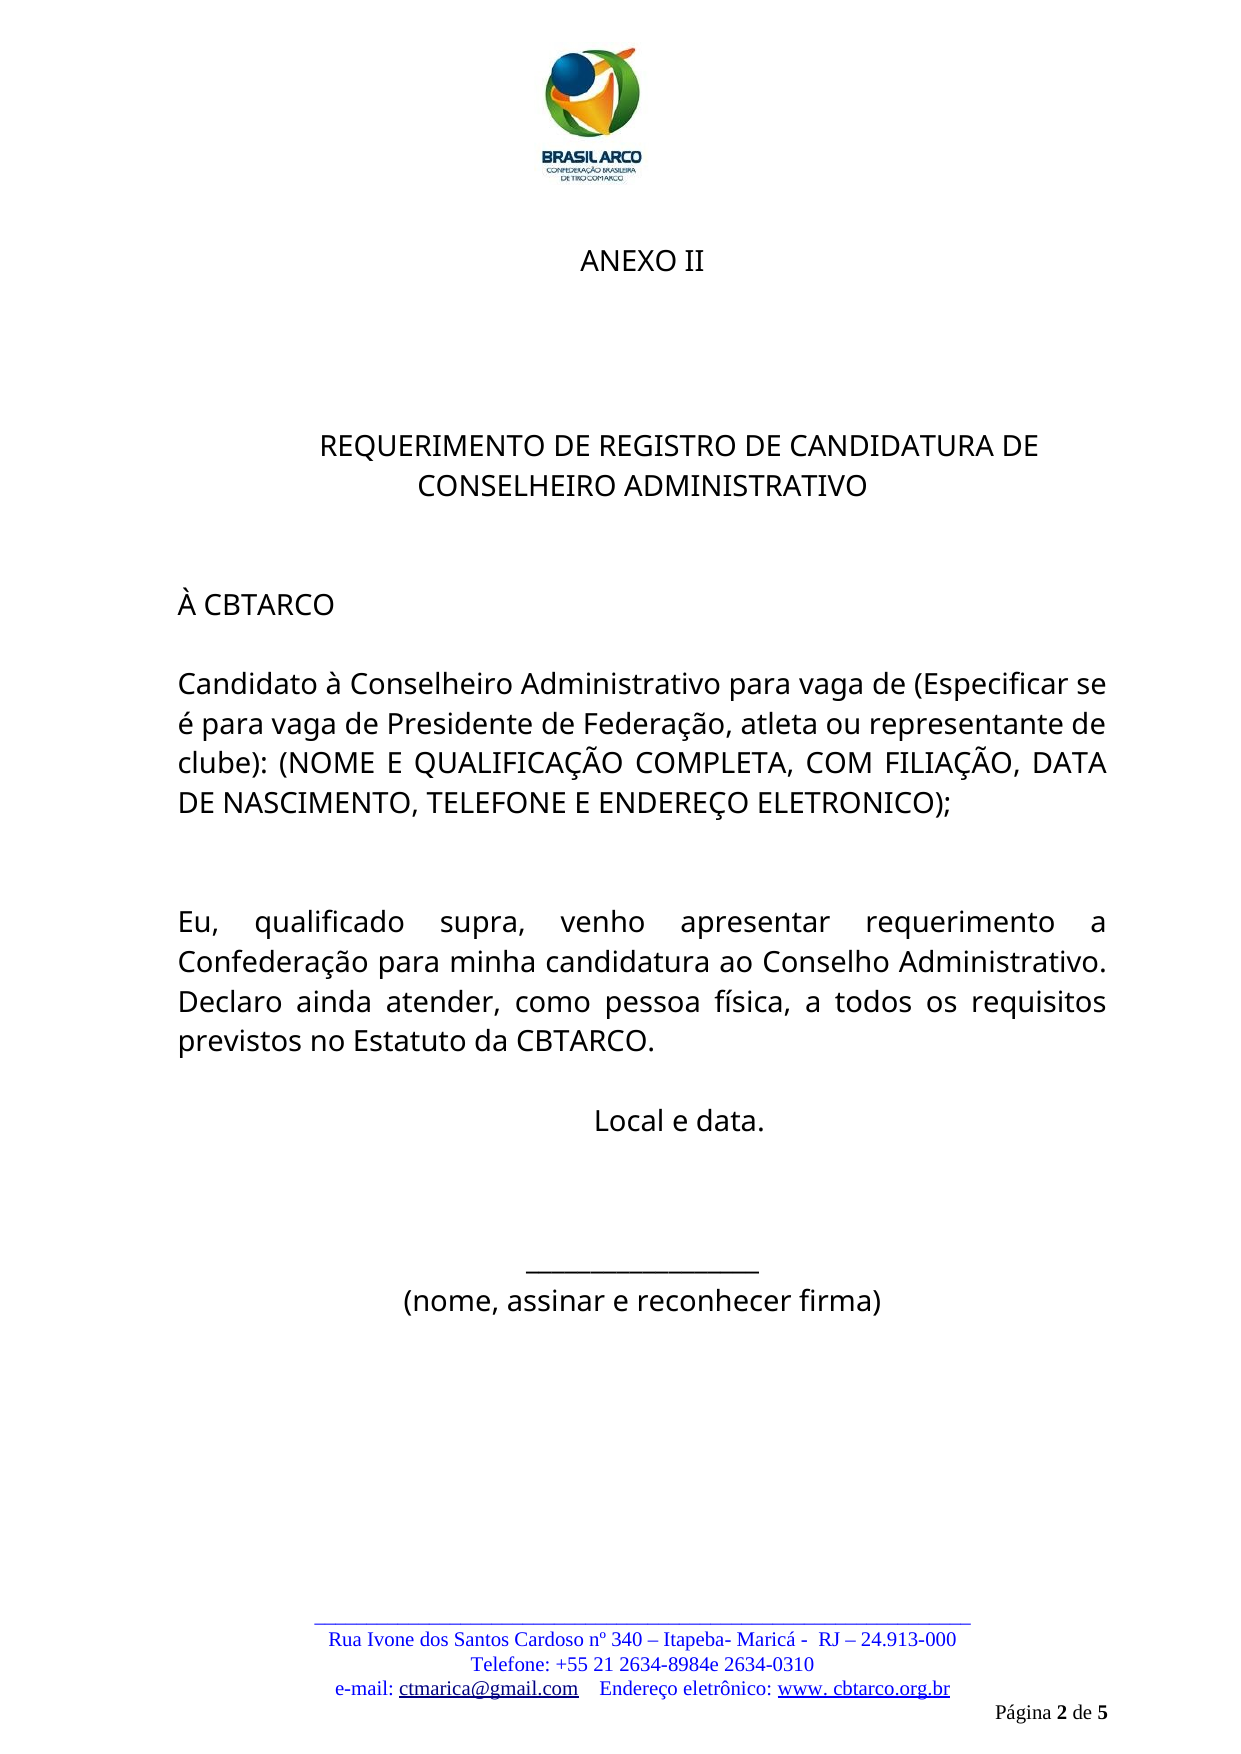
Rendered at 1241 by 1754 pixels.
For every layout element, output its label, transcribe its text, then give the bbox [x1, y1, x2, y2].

text À CBTARCO [177, 584, 1107, 624]
text Candidato à Conselheiro Administrativo para vaga de (Especificar se é para vaga de Presidente de Federação, atleta ou representante de clube): (NOME E QUALIFICAÇÃO COMPLETA, COM FILIAÇÃO, DATA DE NASCIMENTO, TELEFONE E ENDEREÇO ELETRONICO); [177, 663, 1107, 822]
text REQUERIMENTO DE REGISTRO DE CANDIDATURA DE CONSELHEIRO ADMINISTRATIVO [177, 425, 1107, 504]
text Eu, qualificado supra, venho apresentar requerimento a Confederação para minha candidatura ao Conselho Administrativo. Declaro ainda atender, como pessoa física, a todos os requisitos previstos no Estatuto da CBTARCO. [177, 901, 1107, 1060]
text Local e data. [177, 1100, 1107, 1139]
text __________________ (nome, assinar e reconhecer firma) [177, 1238, 1107, 1320]
text ANEXO II [177, 240, 1107, 280]
